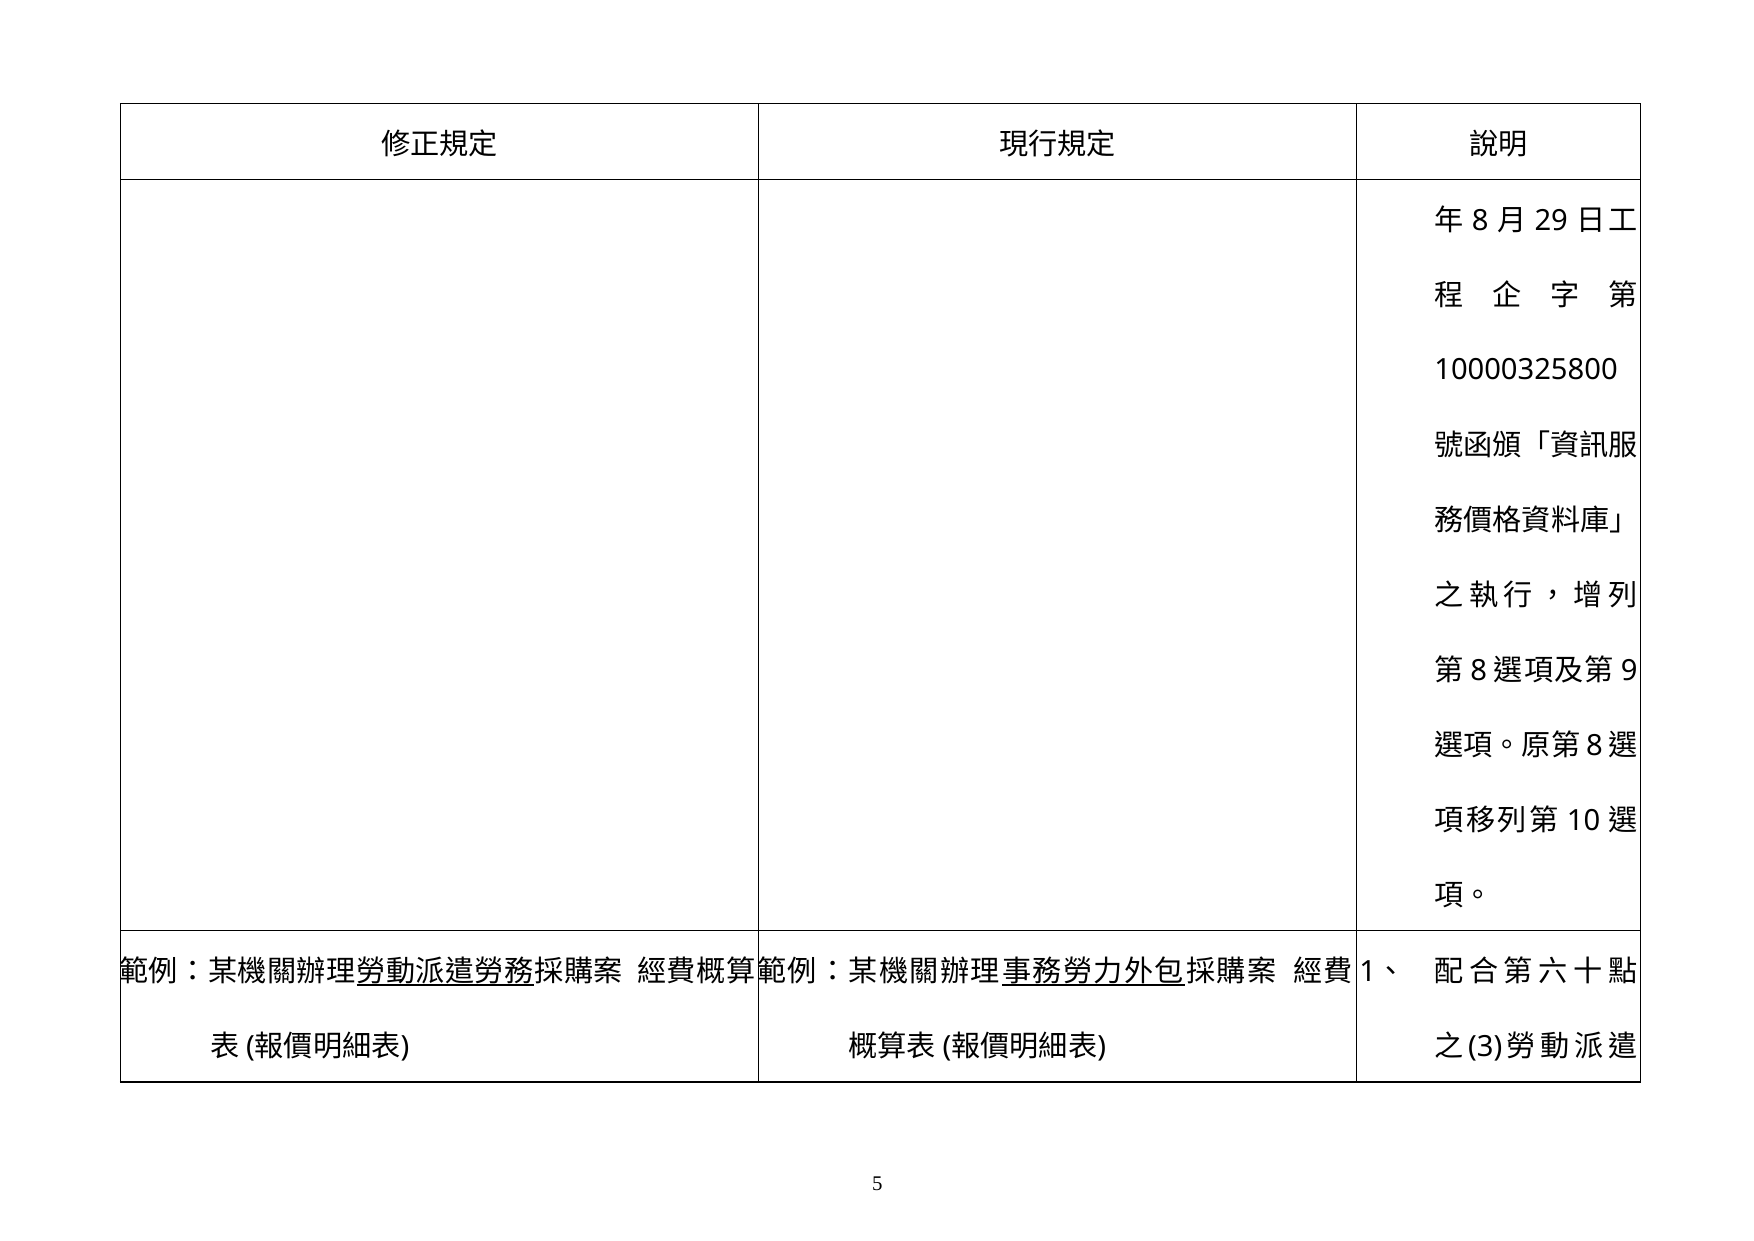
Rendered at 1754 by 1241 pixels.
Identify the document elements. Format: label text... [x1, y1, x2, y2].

table_header 現行規定 [759, 104, 1356, 179]
table_cell 年8月29日工程企字第10000325800號函頒「資訊服務價格資料庫」之執行，增列第8選項及第9選項。原第8選項移列第10選項。 [1357, 180, 1640, 930]
table_header 說明 [1357, 104, 1640, 179]
table_cell [121, 180, 758, 930]
table_cell 配合第六十點之(3)勞動派遣選項，修正範例名稱。 說明2修正與案例有關之時間資訊。 配合第六十點之(3)勞動派遣選項，酌修文字。 配合勞動部103年9月15日核定，自104年1月1日起，勞工保險普通事故保險費率按9%計算，修正勞工保險費、普通事故保險費之單價及說明。 就業保險費係依據就業保險法，與勞工保險費係依據勞工保險條例有別，爰單獨移列至C項，以下項次遞移。 修正積欠工資墊償基金項目名稱。 配合衛生福利部中央健康保險署103年12月23日公告，104年1月1日起調降全民健保平均眷口數為0.62人，修正健保費之單價及說明。 為強化保障派遣勞工權益，增列年終獎金及其補充保費。以下項目編號遞移。 配合增列就業保險費、年終獎金及其補充保費，修正機關預列費用欄位。 備註2及3酌修文字。 [1357, 931, 1640, 1081]
table_cell 範例：某機關辦理勞動派遣勞務採購案 經費概算表 (報價明細表) [121, 931, 758, 1081]
table_header 修正規定 [121, 104, 758, 179]
table_cell [759, 180, 1356, 930]
table_cell 範例：某機關辦理事務勞力外包採購案 經費概算表 (報價明細表) [759, 931, 1356, 1081]
